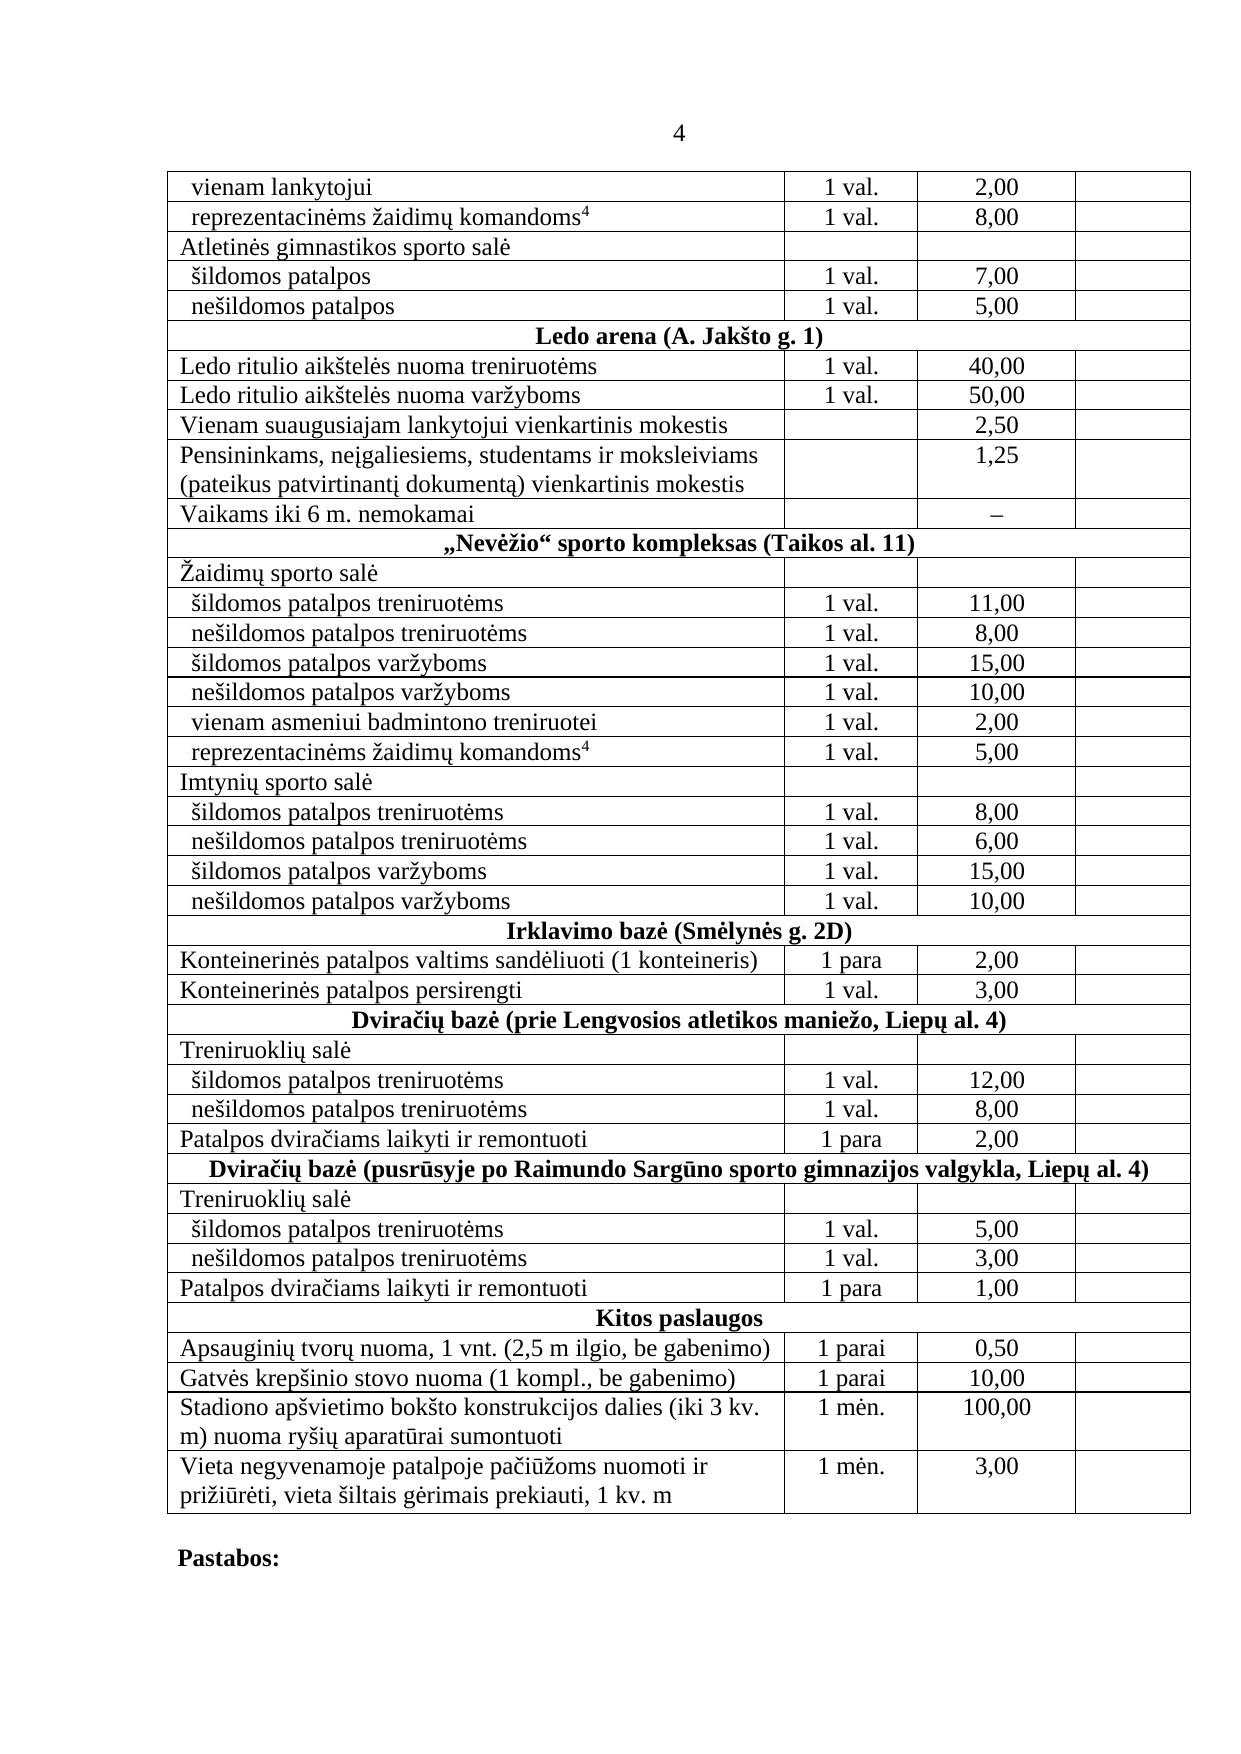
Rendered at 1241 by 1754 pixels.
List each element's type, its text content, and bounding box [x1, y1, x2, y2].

table_cell Vaikams iki 6 m. nemokamai [168, 499, 784, 527]
table_cell 8,00 [918, 797, 1075, 825]
table_cell 5,00 [918, 1214, 1075, 1242]
table_cell 1 para [785, 1124, 917, 1153]
table_cell 1 val. [785, 261, 917, 290]
table_cell [1076, 707, 1190, 736]
table_cell [1076, 410, 1190, 439]
table_cell šildomos patalpos treniruotėms [168, 588, 784, 617]
table_cell 3,00 [918, 1451, 1075, 1513]
table_cell [918, 1035, 1075, 1064]
table_cell 1 val. [785, 1095, 917, 1123]
table_cell [1076, 648, 1190, 676]
table_cell Patalpos dviračiams laikyti ir remontuoti [168, 1124, 784, 1153]
table_cell [1076, 1214, 1190, 1242]
table_cell [1076, 618, 1190, 647]
table_cell 1 val. [785, 707, 917, 736]
table_cell [1076, 1095, 1190, 1123]
table_cell nešildomos patalpos varžyboms [168, 678, 784, 706]
table_cell [1076, 678, 1190, 706]
table_cell 3,00 [918, 975, 1075, 1004]
table_cell 1 val. [785, 618, 917, 647]
table_cell Ledo ritulio aikštelės nuoma varžyboms [168, 381, 784, 409]
table_cell 1 para [785, 946, 917, 974]
table_cell 8,00 [918, 1095, 1075, 1123]
table_cell 1 val. [785, 381, 917, 409]
table_cell Irklavimo bazė (Smėlynės g. 2D) [168, 916, 1190, 944]
table_cell [918, 232, 1075, 260]
table_cell 15,00 [918, 648, 1075, 676]
table_cell [1076, 440, 1190, 498]
table_cell Pensininkams, neįgaliesiems, studentams ir moksleiviams (pateikus patvirtinantį dokumentą) vienkartinis mokestis [168, 440, 784, 498]
table_cell [1076, 1333, 1190, 1362]
table_cell [1076, 797, 1190, 825]
table_cell [1076, 1244, 1190, 1272]
table_cell [1076, 202, 1190, 231]
table_cell [1076, 946, 1190, 974]
table_cell [785, 440, 917, 498]
table_cell 1 val. [785, 678, 917, 706]
table_cell Imtynių sporto salė [168, 767, 784, 796]
table_cell [1076, 1184, 1190, 1213]
table_cell 3,00 [918, 1244, 1075, 1272]
table_cell 6,00 [918, 826, 1075, 855]
table_cell [1076, 1451, 1190, 1513]
table_cell [785, 558, 917, 587]
table_cell nešildomos patalpos treniruotėms [168, 618, 784, 647]
table_cell 7,00 [918, 261, 1075, 290]
table_cell 1 val. [785, 856, 917, 885]
table_cell 40,00 [918, 351, 1075, 379]
table_cell [1076, 1035, 1190, 1064]
table_cell [1076, 499, 1190, 527]
table_cell Kitos paslaugos [168, 1303, 1190, 1332]
table_cell 1 val. [785, 202, 917, 231]
table_cell [785, 1035, 917, 1064]
table_cell [1076, 975, 1190, 1004]
table_cell reprezentacinėms žaidimų komandoms4 [168, 737, 784, 766]
table_cell nešildomos patalpos treniruotėms [168, 826, 784, 855]
table_cell [1076, 351, 1190, 379]
table_cell 5,00 [918, 737, 1075, 766]
table_cell [1076, 291, 1190, 320]
table_cell Ledo ritulio aikštelės nuoma treniruotėms [168, 351, 784, 379]
table_cell 5,00 [918, 291, 1075, 320]
table_cell šildomos patalpos treniruotėms [168, 1065, 784, 1093]
table_cell 1 val. [785, 1065, 917, 1093]
table_cell Stadiono apšvietimo bokšto konstrukcijos dalies (iki 3 kv. m) nuoma ryšių aparatūrai sumontuoti [168, 1393, 784, 1450]
table_cell [785, 1184, 917, 1213]
table_cell 0,50 [918, 1333, 1075, 1362]
table_cell 1,25 [918, 440, 1075, 498]
table_cell [785, 499, 917, 527]
table_cell Dviračių bazė (pusrūsyje po Raimundo Sargūno sporto gimnazijos valgykla, Liepų al. 4) [168, 1154, 1190, 1183]
table_cell 1 val. [785, 975, 917, 1004]
table_cell [918, 1184, 1075, 1213]
table_cell 1 val. [785, 588, 917, 617]
table_cell Dviračių bazė (prie Lengvosios atletikos maniežo, Liepų al. 4) [168, 1005, 1190, 1034]
table_cell nešildomos patalpos treniruotėms [168, 1095, 784, 1123]
table_cell [1076, 737, 1190, 766]
table_cell [1076, 1065, 1190, 1093]
table_cell [1076, 1363, 1190, 1391]
table_cell 15,00 [918, 856, 1075, 885]
table_cell „Nevėžio“ sporto kompleksas (Taikos al. 11) [168, 529, 1190, 557]
table_cell 1 val. [785, 172, 917, 201]
table_cell [1076, 558, 1190, 587]
table_cell šildomos patalpos varžyboms [168, 856, 784, 885]
table_cell 1 val. [785, 737, 917, 766]
table_cell 2,00 [918, 1124, 1075, 1153]
table_cell [1076, 767, 1190, 796]
table_cell – [918, 499, 1075, 527]
table_cell 10,00 [918, 678, 1075, 706]
table_cell [1076, 826, 1190, 855]
table_cell nešildomos patalpos treniruotėms [168, 1244, 784, 1272]
table_cell Žaidimų sporto salė [168, 558, 784, 587]
table_cell 11,00 [918, 588, 1075, 617]
table_cell [1076, 232, 1190, 260]
table_cell [1076, 886, 1190, 915]
text Pastabos: [177, 1543, 1181, 1571]
table_cell nešildomos patalpos varžyboms [168, 886, 784, 915]
table_cell 1 parai [785, 1333, 917, 1362]
table_cell reprezentacinėms žaidimų komandoms4 [168, 202, 784, 231]
table_cell 8,00 [918, 202, 1075, 231]
table_cell 1 val. [785, 886, 917, 915]
table_cell 50,00 [918, 381, 1075, 409]
table_cell 100,00 [918, 1393, 1075, 1450]
table_cell Atletinės gimnastikos sporto salė [168, 232, 784, 260]
table_cell Vienam suaugusiajam lankytojui vienkartinis mokestis [168, 410, 784, 439]
table_cell Ledo arena (A. Jakšto g. 1) [168, 321, 1190, 350]
table_cell [918, 558, 1075, 587]
table_cell Gatvės krepšinio stovo nuoma (1 kompl., be gabenimo) [168, 1363, 784, 1391]
table_cell 10,00 [918, 1363, 1075, 1391]
table_cell vienam asmeniui badmintono treniruotei [168, 707, 784, 736]
table_cell Patalpos dviračiams laikyti ir remontuoti [168, 1273, 784, 1302]
table_cell Konteinerinės patalpos persirengti [168, 975, 784, 1004]
table_cell 8,00 [918, 618, 1075, 647]
table_cell 1 para [785, 1273, 917, 1302]
table_cell Treniruoklių salė [168, 1035, 784, 1064]
table_cell 10,00 [918, 886, 1075, 915]
table_cell [785, 232, 917, 260]
table_cell [1076, 856, 1190, 885]
table_cell 2,50 [918, 410, 1075, 439]
table_cell [785, 410, 917, 439]
table_cell 1 val. [785, 797, 917, 825]
table_cell 1 val. [785, 1244, 917, 1272]
table_cell [1076, 1393, 1190, 1450]
table_cell Treniruoklių salė [168, 1184, 784, 1213]
table_cell šildomos patalpos varžyboms [168, 648, 784, 676]
table_cell [918, 767, 1075, 796]
table_cell [1076, 381, 1190, 409]
table_cell 1 val. [785, 826, 917, 855]
table_cell šildomos patalpos treniruotėms [168, 1214, 784, 1242]
table_cell 12,00 [918, 1065, 1075, 1093]
table_cell 2,00 [918, 946, 1075, 974]
table_cell [1076, 172, 1190, 201]
table_cell 1 val. [785, 351, 917, 379]
table_cell 2,00 [918, 707, 1075, 736]
table_cell Apsauginių tvorų nuoma, 1 vnt. (2,5 m ilgio, be gabenimo) [168, 1333, 784, 1362]
table_cell [1076, 588, 1190, 617]
table_cell šildomos patalpos [168, 261, 784, 290]
table_cell Konteinerinės patalpos valtims sandėliuoti (1 konteineris) [168, 946, 784, 974]
table_cell [1076, 1273, 1190, 1302]
table_cell 2,00 [918, 172, 1075, 201]
table_cell 1 val. [785, 648, 917, 676]
table_cell 1 mėn. [785, 1393, 917, 1450]
table_cell [1076, 1124, 1190, 1153]
table_cell [785, 767, 917, 796]
table_cell 1 mėn. [785, 1451, 917, 1513]
table_cell 1 val. [785, 291, 917, 320]
table_cell [1076, 261, 1190, 290]
table_cell Vieta negyvenamoje patalpoje pačiūžoms nuomoti ir prižiūrėti, vieta šiltais gėrimais prekiauti, 1 kv. m [168, 1451, 784, 1513]
table_cell 1 val. [785, 1214, 917, 1242]
table_cell 1 parai [785, 1363, 917, 1391]
table_cell nešildomos patalpos [168, 291, 784, 320]
table_cell vienam lankytojui [168, 172, 784, 201]
table_cell šildomos patalpos treniruotėms [168, 797, 784, 825]
table_cell 1,00 [918, 1273, 1075, 1302]
